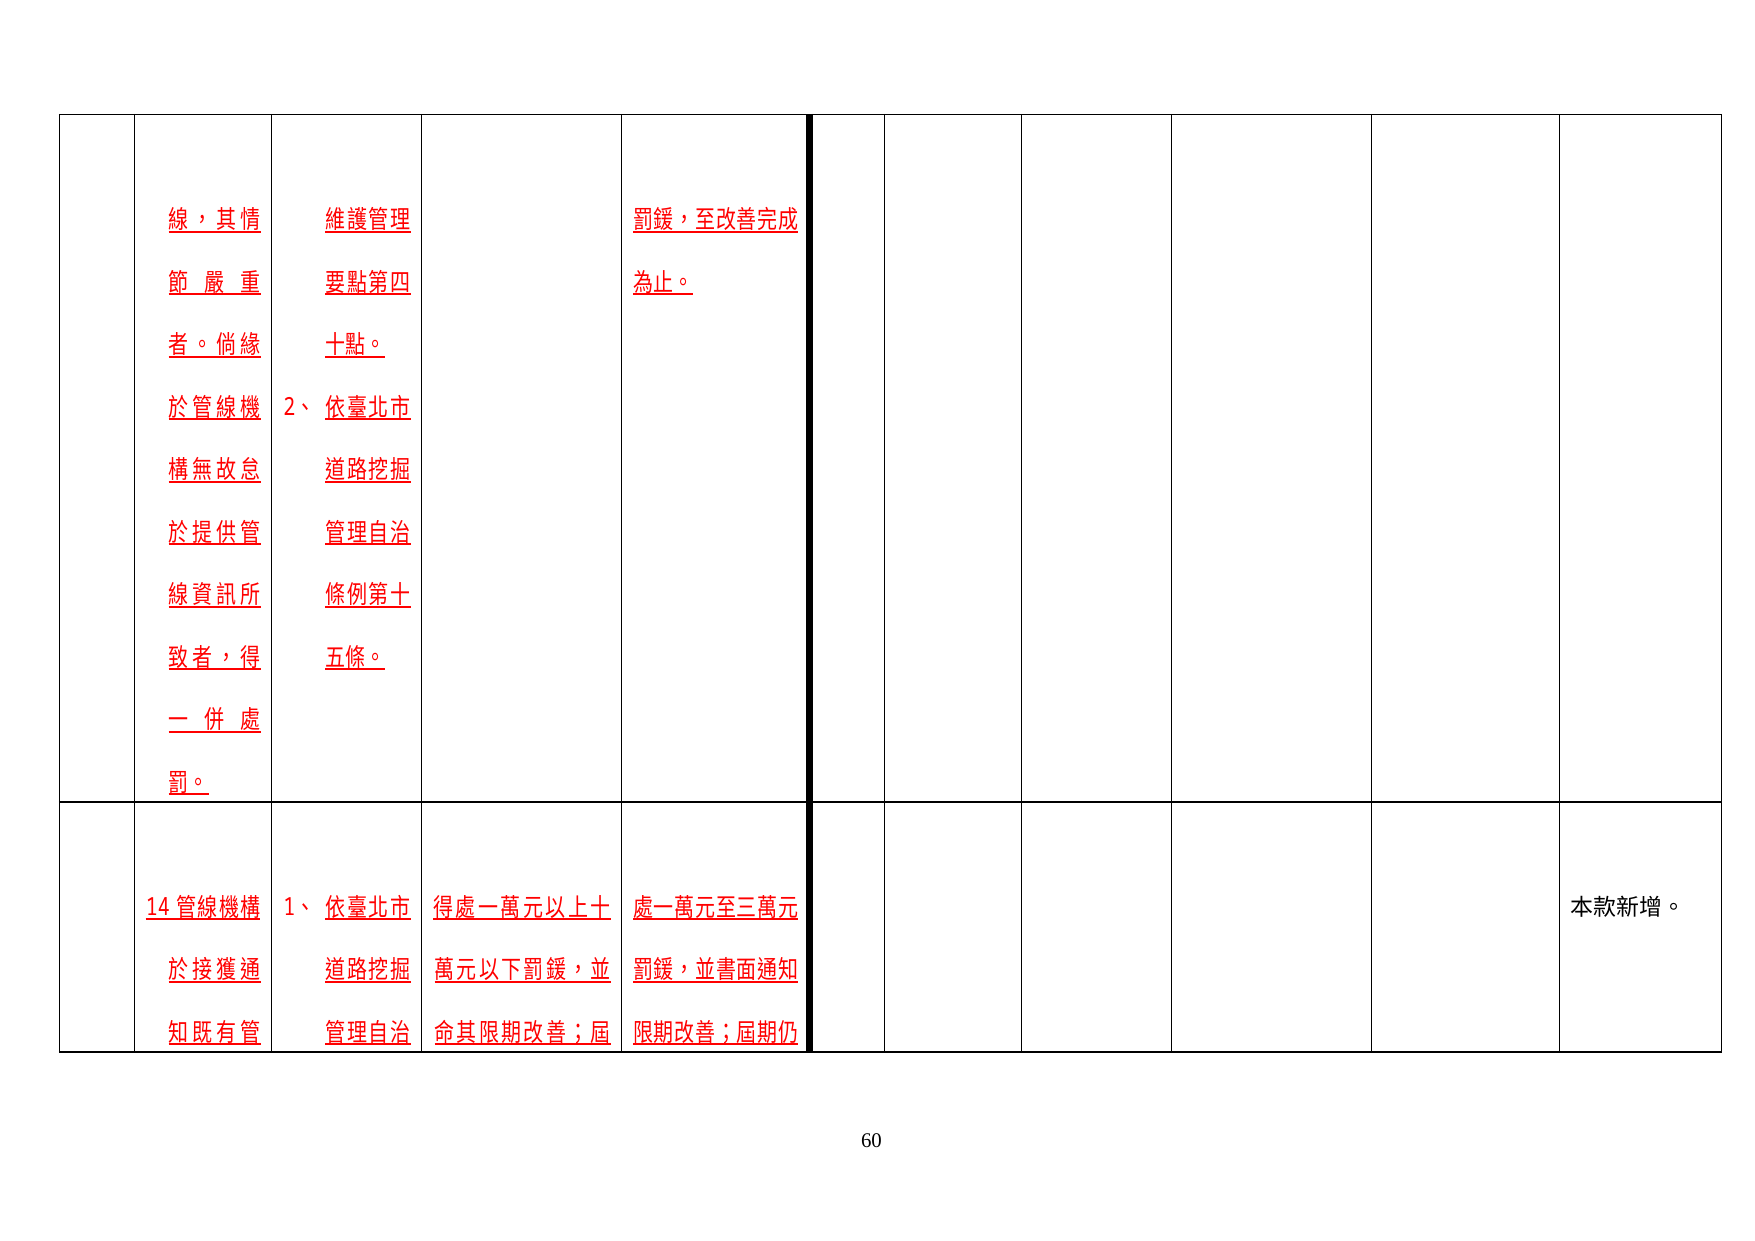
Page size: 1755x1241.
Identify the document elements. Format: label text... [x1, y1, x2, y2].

table_cell 處一萬元至三萬元罰鍰，並書面通知限期改善；屆期仍 [622, 803, 806, 1051]
table_cell [813, 115, 884, 801]
table_cell 線，其情節嚴重者。倘緣於管線機構無故怠於提供管線資訊所致者，得一併處罰。 [135, 115, 271, 801]
table_cell [1560, 115, 1721, 801]
table_cell 依臺北市道路挖掘管理自治條例第十九條及臺北市道路挖掘施工維護管理要點第四十點。 依臺北市道路挖掘管理自治條例第十五條。 [272, 115, 421, 801]
table_cell [1372, 115, 1559, 801]
table_cell [1372, 803, 1559, 1051]
table_cell 得處一萬元以上十萬元以下罰鍰，並命其限期改善；屆 [422, 803, 621, 1051]
table_cell 罰鍰，至改善完成為止。 [622, 115, 806, 801]
table_cell [60, 115, 134, 801]
table_cell [1022, 803, 1171, 1051]
table_cell [1172, 115, 1371, 801]
table_cell [60, 803, 134, 1051]
table_cell [813, 803, 884, 1051]
table_cell [885, 115, 1021, 801]
table_cell 依臺北市道路挖掘管理自治 [272, 803, 421, 1051]
table_cell [885, 803, 1021, 1051]
table_cell [422, 115, 621, 801]
table_cell [1172, 803, 1371, 1051]
table_cell 本款新增。 [1560, 803, 1721, 1051]
table_cell 14管線機構於接獲通知既有管 [135, 803, 271, 1051]
table_cell [1022, 115, 1171, 801]
